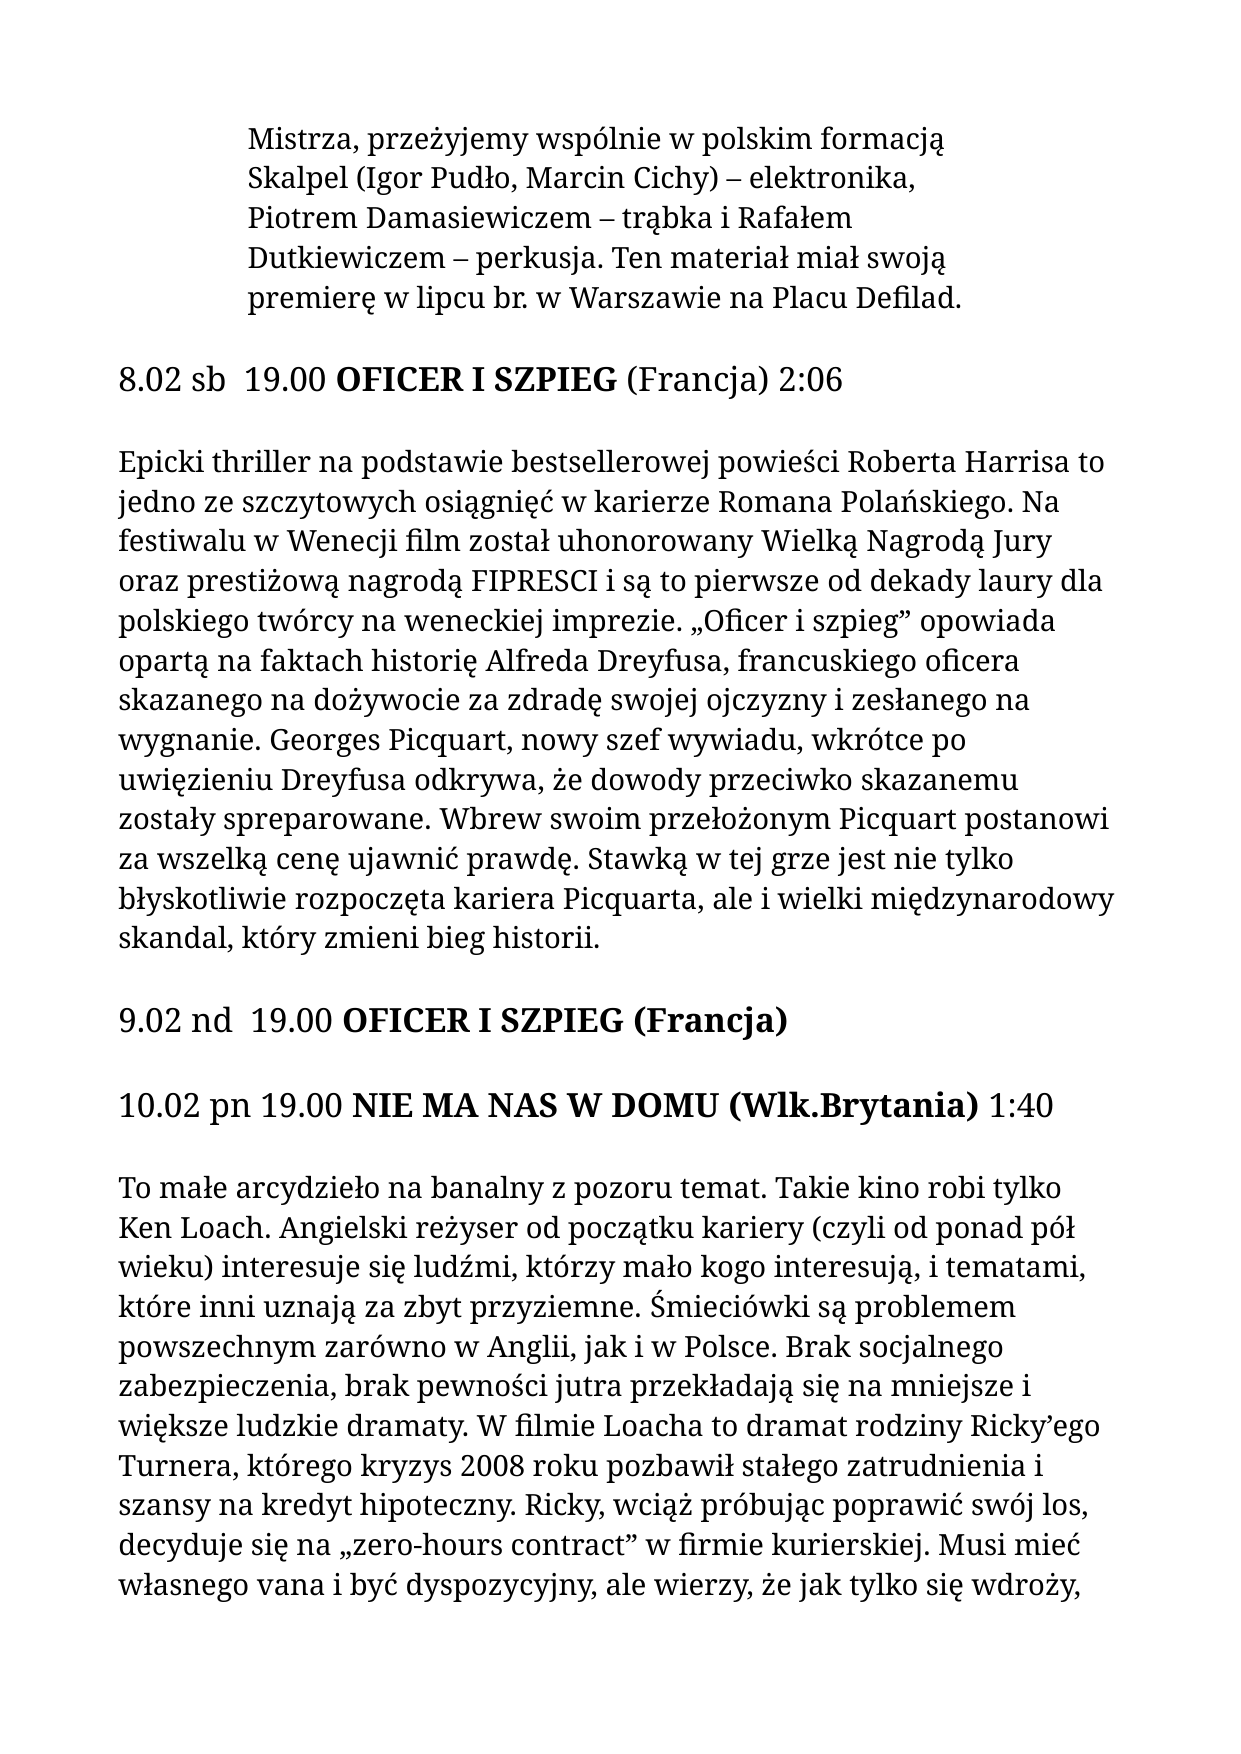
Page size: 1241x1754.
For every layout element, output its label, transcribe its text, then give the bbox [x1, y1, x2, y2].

text 10.02 pn 19.00 NIE MA NAS W DOMU (Wlk.Brytania) 1:40 [118, 1082, 1122, 1127]
text 8.02 sb 19.00 OFICER I SZPIEG (Francja) 2:06 [118, 356, 1122, 402]
text To małe arcydzieło na banalny z pozoru temat. Takie kino robi tylko Ken Loach. Angielski reżyser od początku kariery (czyli od ponad pół wieku) interesuje się ludźmi, którzy mało kogo interesują, i tematami, które inni uznają za zbyt przyziemne. Śmieciówki są problemem powszechnym zarówno w Anglii, jak i w Polsce. Brak socjalnego zabezpieczenia, brak pewności jutra przekładają się na mniejsze i większe ludzkie dramaty. W filmie Loacha to dramat rodziny Ricky’ego Turnera, którego kryzys 2008 roku pozbawił stałego zatrudnienia i szansy na kredyt hipoteczny. Ricky, wciąż próbując poprawić swój los, decyduje się na „zero-hours contract” w firmie kurierskiej. Musi mieć własnego vana i być dyspozycyjny, ale wierzy, że jak tylko się wdroży, [118, 1167, 1122, 1604]
text 9.02 nd 19.00 OFICER I SZPIEG (Francja) [118, 997, 1122, 1042]
text Epicki thriller na podstawie bestsellerowej powieści Roberta Harrisa to jedno ze szczytowych osiągnięć w karierze Romana Polańskiego. Na festiwalu w Wenecji film został uhonorowany Wielką Nagrodą Jury oraz prestiżową nagrodą FIPRESCI i są to pierwsze od dekady laury dla polskiego twórcy na weneckiej imprezie. „Oficer i szpieg” opowiada opartą na faktach historię Alfreda Dreyfusa, francuskiego oficera skazanego na dożywocie za zdradę swojej ojczyzny i zesłanego na wygnanie. Georges Picquart, nowy szef wywiadu, wkrótce po uwięzieniu Dreyfusa odkrywa, że dowody przeciwko skazanemu zostały spreparowane. Wbrew swoim przełożonym Picquart postanowi za wszelką cenę ujawnić prawdę. Stawką w tej grze jest nie tylko błyskotliwie rozpoczęta kariera Picquarta, ale i wielki międzynarodowy skandal, który zmieni bieg historii. [118, 441, 1122, 957]
text Mistrza, przeżyjemy wspólnie w polskim formacją Skalpel (Igor Pudło, Marcin Cichy) – elektronika, Piotrem Damasiewiczem – trąbka i Rafałem Dutkiewiczem – perkusja. Ten materiał miał swoją premierę w lipcu br. w Warszawie na Placu Defilad. [247, 118, 1004, 317]
